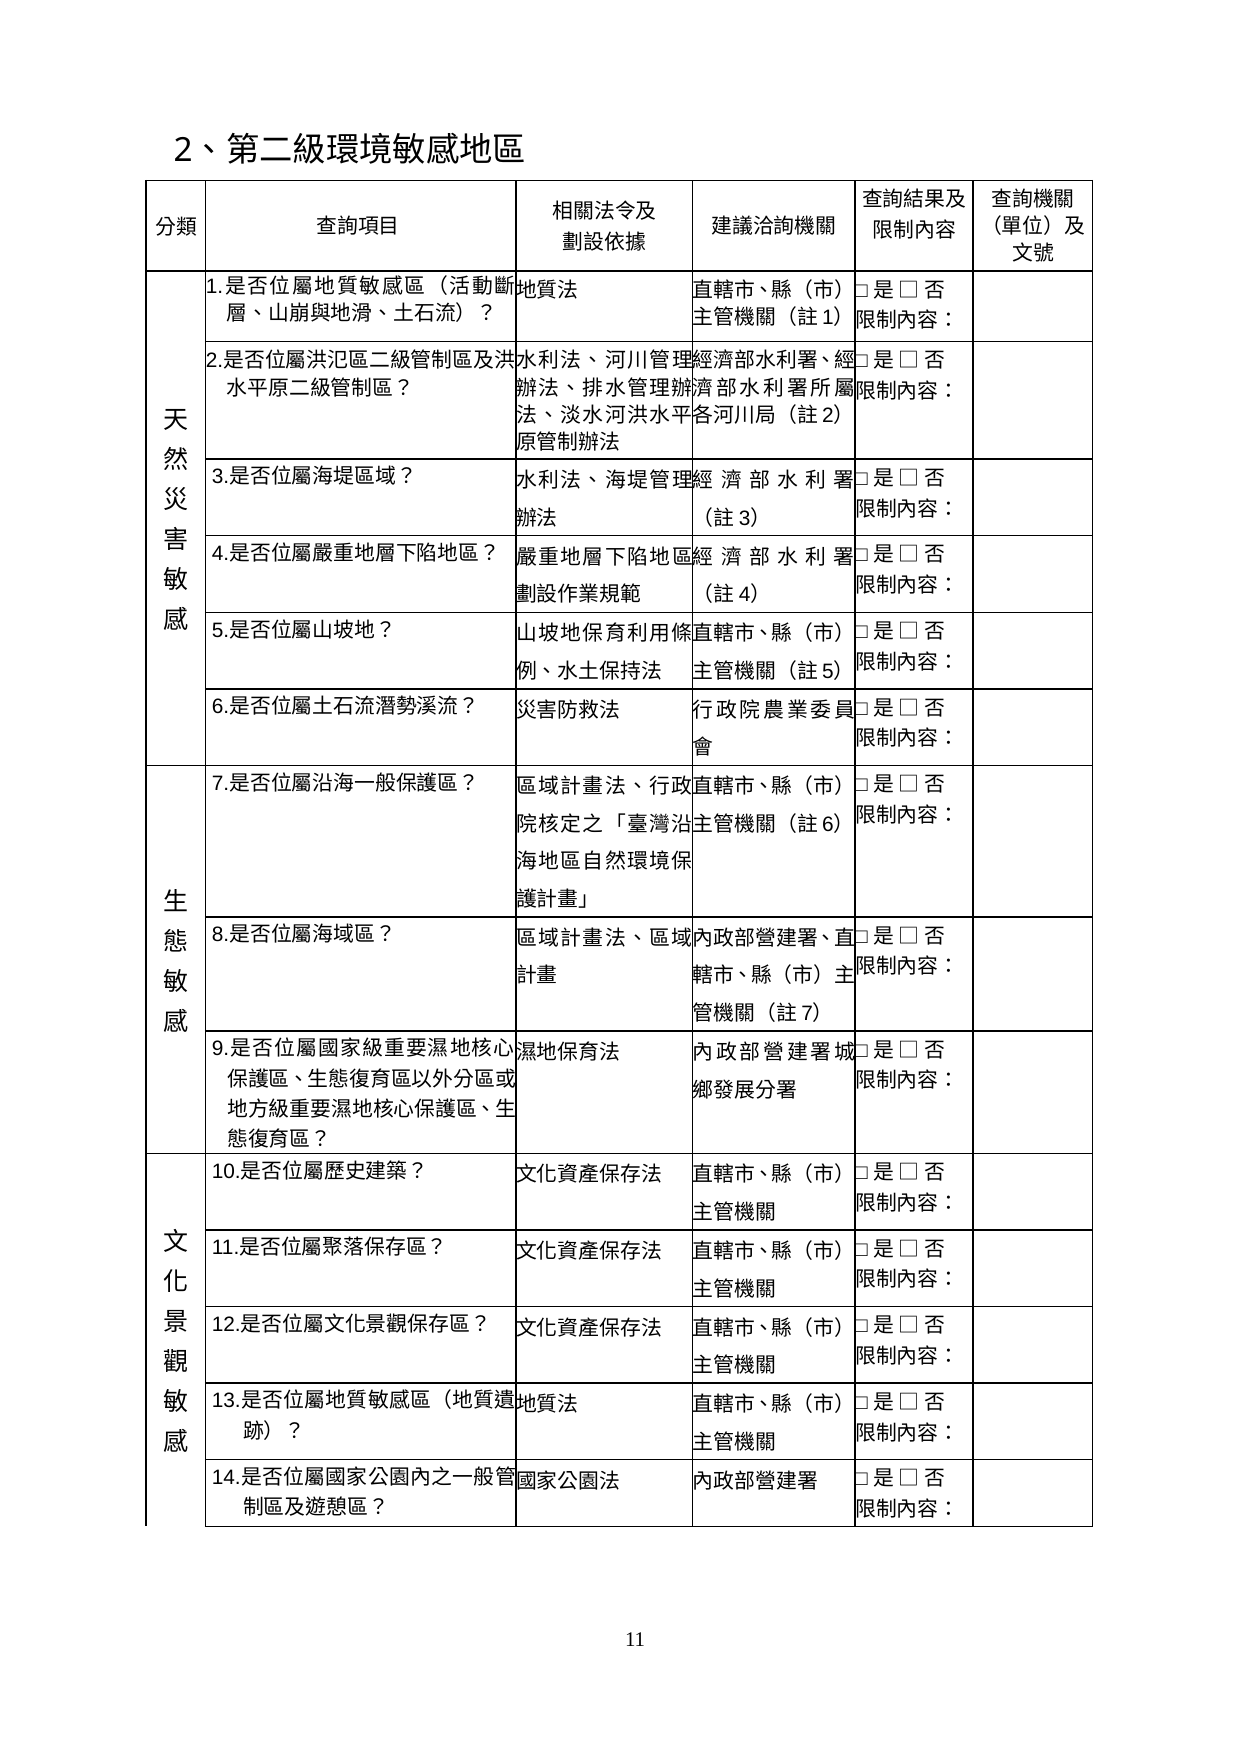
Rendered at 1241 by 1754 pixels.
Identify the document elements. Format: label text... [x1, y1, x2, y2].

table_cell 直轄市、縣（市）主管機關 [693, 1231, 854, 1306]
table_cell 14.是否位屬國家公園內之一般管制區及遊憩區？ [206, 1460, 515, 1526]
table_cell [974, 1384, 1092, 1459]
table_cell 7.是否位屬沿海一般保護區？ [206, 766, 515, 916]
table_cell 4.是否位屬嚴重地層下陷地區？ [206, 536, 515, 611]
table_cell 內政部營建署城鄉發展分署 [693, 1032, 854, 1152]
table_cell 6.是否位屬土石流潛勢溪流？ [206, 690, 515, 764]
table_cell 地質法 [517, 272, 692, 341]
table_cell 直轄市、縣（市）主管機關 [693, 1307, 854, 1382]
table_cell 文化資產保存法 [517, 1154, 692, 1229]
table_cell [974, 1460, 1092, 1526]
table_header 查詢機關（單位）及文號 [974, 181, 1092, 270]
table_cell □ 是 □ 否 限制內容： [856, 1384, 972, 1459]
table_cell 嚴重地層下陷地區劃設作業規範 [517, 536, 692, 611]
table_cell □ 是 □ 否 限制內容： [856, 613, 972, 688]
table_cell 經濟部水利署、經濟部水利署所屬各河川局（註2） [693, 342, 854, 458]
table_cell [974, 536, 1092, 611]
table_cell [974, 766, 1092, 916]
table_cell 行政院農業委員會 [693, 690, 854, 764]
table_cell □ 是 □ 否 限制內容： [856, 460, 972, 535]
table_cell 水利法、河川管理辦法、排水管理辦法、淡水河洪水平原管制辦法 [517, 342, 692, 458]
table_cell 文化資產保存法 [517, 1231, 692, 1306]
table_cell □ 是 □ 否 限制內容： [856, 1154, 972, 1229]
table_cell 文化資產保存法 [517, 1307, 692, 1382]
table_cell □ 是 □ 否 限制內容： [856, 1460, 972, 1526]
table_cell □ 是 □ 否 限制內容： [856, 690, 972, 764]
table_header 查詢結果及 限制內容 [856, 181, 972, 270]
table_header 相關法令及 劃設依據 [517, 181, 692, 270]
table_cell [974, 918, 1092, 1030]
table_cell □ 是 □ 否 限制內容： [856, 342, 972, 458]
table_cell □ 是 □ 否 限制內容： [856, 536, 972, 611]
table_cell 天 然 災 害 敏 感 [147, 272, 205, 764]
table_cell 直轄市、縣（市）主管機關（註5） [693, 613, 854, 688]
table_cell [974, 1032, 1092, 1152]
table_cell 地質法 [517, 1384, 692, 1459]
table_cell 生 態 敏 感 [147, 766, 205, 1152]
table_cell [974, 460, 1092, 535]
table_cell 文 化 景 觀 敏 感 [147, 1154, 205, 1526]
table_cell 5.是否位屬山坡地？ [206, 613, 515, 688]
table_cell □ 是 □ 否 限制內容： [856, 1231, 972, 1306]
table_cell 濕地保育法 [517, 1032, 692, 1152]
table_cell 13.是否位屬地質敏感區（地質遺跡）？ [206, 1384, 515, 1459]
table_cell □ 是 □ 否 限制內容： [856, 272, 972, 341]
table_cell 內政部營建署 [693, 1460, 854, 1526]
table_cell 10.是否位屬歷史建築？ [206, 1154, 515, 1229]
table_cell 山坡地保育利用條例、水土保持法 [517, 613, 692, 688]
table_cell 直轄市、縣（市）主管機關（註6） [693, 766, 854, 916]
table_cell 災害防救法 [517, 690, 692, 764]
table_cell 8.是否位屬海域區？ [206, 918, 515, 1030]
table_cell 2.是否位屬洪氾區二級管制區及洪水平原二級管制區？ [206, 342, 515, 458]
table_cell □ 是 □ 否 限制內容： [856, 1032, 972, 1152]
table_cell 區域計畫法、區域計畫 [517, 918, 692, 1030]
table_cell [974, 613, 1092, 688]
table_cell [974, 1231, 1092, 1306]
table_cell 直轄市、縣（市）主管機關（註1） [693, 272, 854, 341]
table_cell 區域計畫法、行政院核定之「臺灣沿海地區自然環境保護計畫」 [517, 766, 692, 916]
table_cell 經濟部水利署（註4） [693, 536, 854, 611]
table_cell 11.是否位屬聚落保存區？ [206, 1231, 515, 1306]
table_cell 內政部營建署、直轄市、縣（市）主管機關（註7） [693, 918, 854, 1030]
table_header 查詢項目 [206, 181, 515, 270]
table_header 分類 [147, 181, 205, 270]
table_header 建議洽詢機關 [693, 181, 854, 270]
table_cell 國家公園法 [517, 1460, 692, 1526]
table_cell 經濟部水利署（註3） [693, 460, 854, 535]
table_cell [974, 1154, 1092, 1229]
table_cell □ 是 □ 否 限制內容： [856, 918, 972, 1030]
table_cell 直轄市、縣（市）主管機關 [693, 1384, 854, 1459]
table_cell 1.是否位屬地質敏感區（活動斷層、山崩與地滑、土石流）？ [206, 272, 515, 341]
table_cell □ 是 □ 否 限制內容： [856, 766, 972, 916]
table_cell 3.是否位屬海堤區域？ [206, 460, 515, 535]
table_cell [974, 272, 1092, 341]
table_cell [974, 1307, 1092, 1382]
table_cell 水利法、海堤管理辦法 [517, 460, 692, 535]
table_cell [974, 690, 1092, 764]
table_cell □ 是 □ 否 限制內容： [856, 1307, 972, 1382]
table_cell [974, 342, 1092, 458]
table_cell 直轄市、縣（市）主管機關 [693, 1154, 854, 1229]
text 2、第二級環境敏感地區 [165, 131, 1092, 168]
table_cell 9.是否位屬國家級重要濕地核心保護區、生態復育區以外分區或地方級重要濕地核心保護區、生態復育區？ [206, 1032, 515, 1152]
table_cell 12.是否位屬文化景觀保存區？ [206, 1307, 515, 1382]
